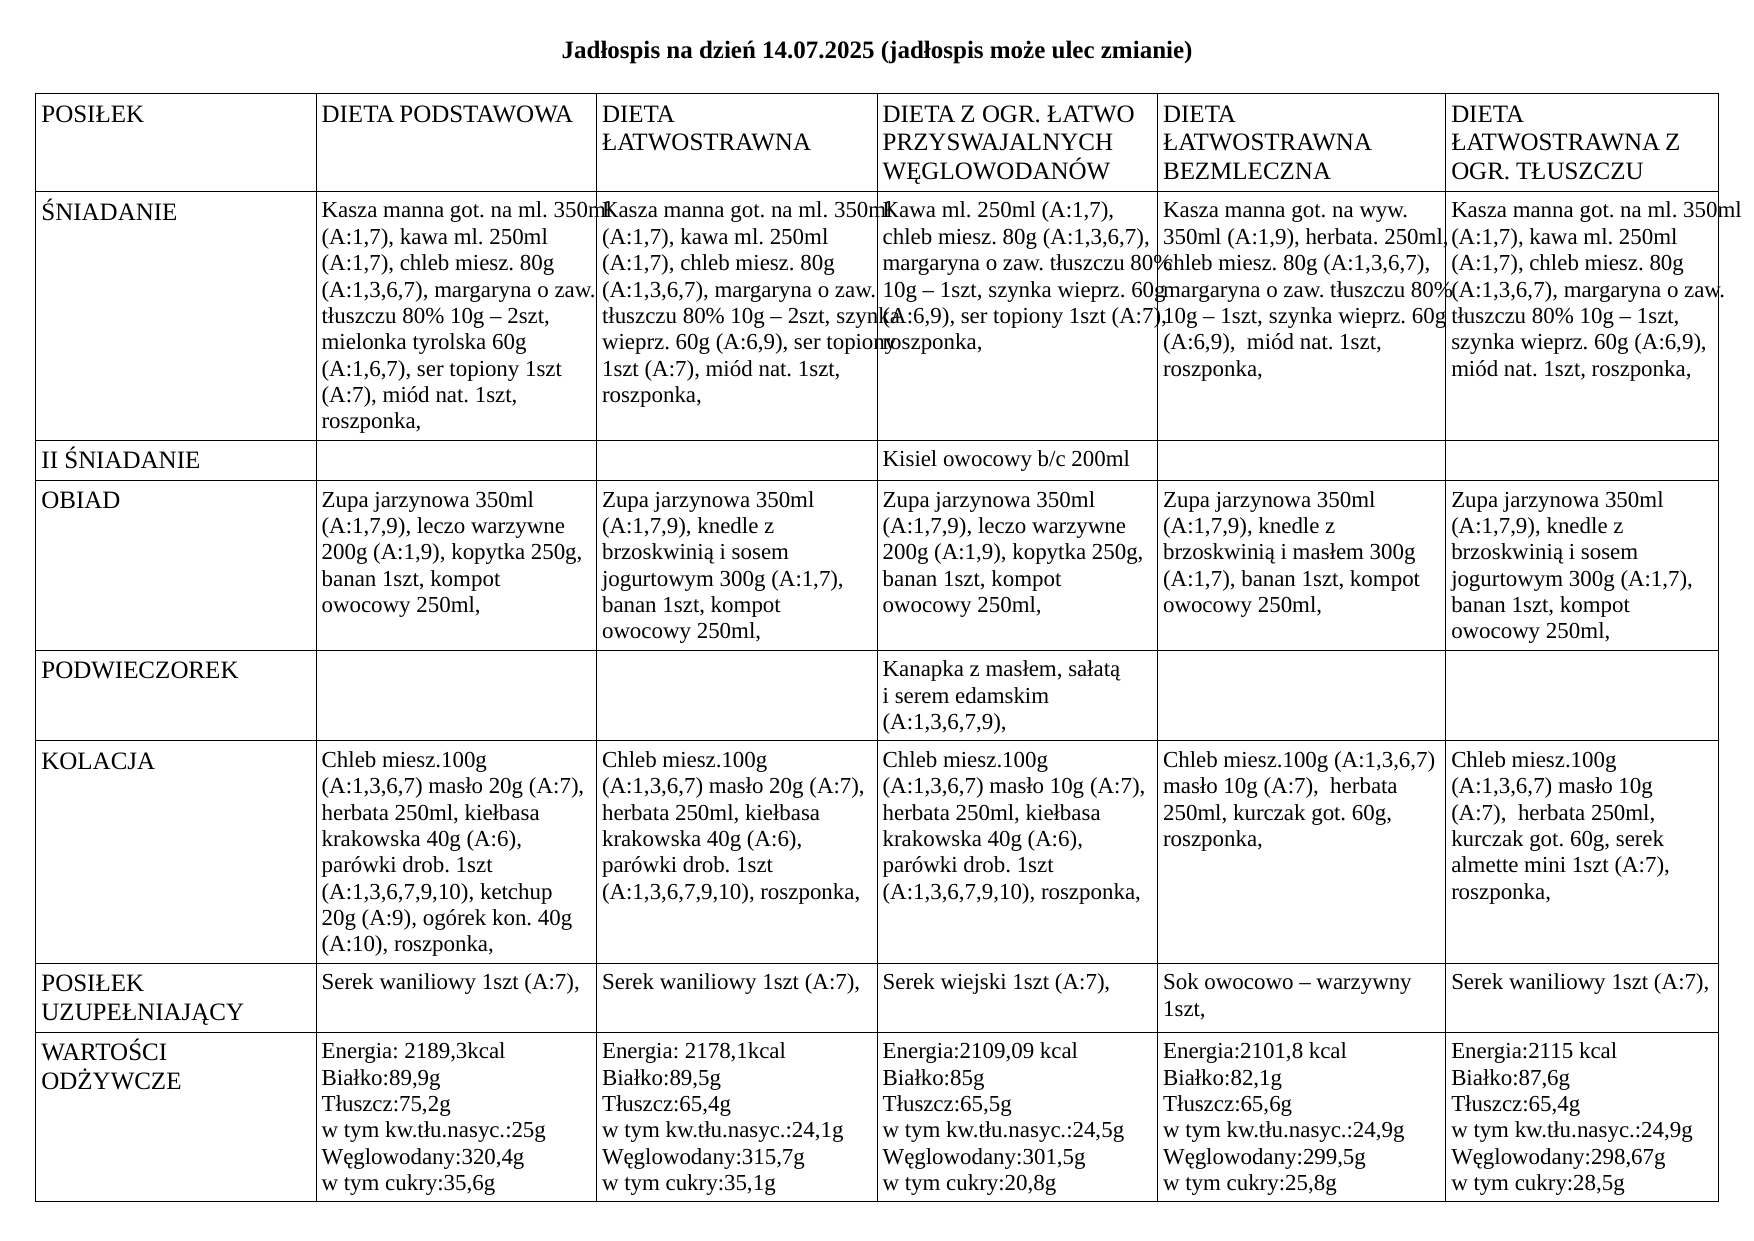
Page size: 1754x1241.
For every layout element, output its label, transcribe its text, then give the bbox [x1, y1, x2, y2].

table_cell [1158, 441, 1445, 480]
table_cell Serek waniliowy 1szt (A:7), [317, 964, 596, 1032]
table_cell Kasza manna got. na ml. 350ml (A:1,7), kawa ml. 250ml (A:1,7), chleb miesz. 80g (A:1,3,6,7), margaryna o zaw. tłuszczu 80% 10g – 1szt, szynka wieprz. 60g (A:6,9), miód nat. 1szt, roszponka, [1446, 192, 1718, 439]
table_cell Zupa jarzynowa 350ml (A:1,7,9), knedle z brzoskwinią i masłem 300g (A:1,7), banan 1szt, kompot owocowy 250ml, [1158, 481, 1445, 649]
table_cell Energia:2115 kcal Białko:87,6g Tłuszcz:65,4g w tym kw.tłu.nasyc.:24,9g Węglowodany:298,67g w tym cukry:28,5g [1446, 1033, 1718, 1201]
table_cell [317, 651, 596, 740]
table_header DIETA ŁATWOSTRAWNA Z OGR. TŁUSZCZU [1446, 94, 1718, 191]
table_cell Zupa jarzynowa 350ml (A:1,7,9), knedle z brzoskwinią i sosem jogurtowym 300g (A:1,7), banan 1szt, kompot owocowy 250ml, [597, 481, 877, 649]
table_cell [1446, 651, 1718, 740]
table_cell WARTOŚCI ODŻYWCZE [36, 1033, 316, 1201]
table_cell Chleb miesz.100g (A:1,3,6,7) masło 20g (A:7), herbata 250ml, kiełbasa krakowska 40g (A:6), parówki drob. 1szt (A:1,3,6,7,9,10), roszponka, [597, 741, 877, 962]
table_cell Energia:2109,09 kcal Białko:85g Tłuszcz:65,5g w tym kw.tłu.nasyc.:24,5g Węglowodany:301,5g w tym cukry:20,8g [878, 1033, 1157, 1201]
table_cell II ŚNIADANIE [36, 441, 316, 480]
table_cell Serek wiejski 1szt (A:7), [878, 964, 1157, 1032]
table_cell Energia: 2189,3kcal Białko:89,9g Tłuszcz:75,2g w tym kw.tłu.nasyc.:25g Węglowodany:320,4g w tym cukry:35,6g [317, 1033, 596, 1201]
table_cell Chleb miesz.100g (A:1,3,6,7) masło 10g (A:7), herbata 250ml, kurczak got. 60g, roszponka, [1158, 741, 1445, 962]
table_cell Serek waniliowy 1szt (A:7), [597, 964, 877, 1032]
table_cell [1446, 441, 1718, 480]
table_cell POSIŁEK UZUPEŁNIAJĄCY [36, 964, 316, 1032]
table_cell Zupa jarzynowa 350ml (A:1,7,9), knedle z brzoskwinią i sosem jogurtowym 300g (A:1,7), banan 1szt, kompot owocowy 250ml, [1446, 481, 1718, 649]
table_cell Kasza manna got. na ml. 350ml (A:1,7), kawa ml. 250ml (A:1,7), chleb miesz. 80g (A:1,3,6,7), margaryna o zaw. tłuszczu 80% 10g – 2szt, szynka wieprz. 60g (A:6,9), ser topiony 1szt (A:7), miód nat. 1szt, roszponka, [597, 192, 877, 439]
table_cell Chleb miesz.100g (A:1,3,6,7) masło 20g (A:7), herbata 250ml, kiełbasa krakowska 40g (A:6), parówki drob. 1szt (A:1,3,6,7,9,10), ketchup 20g (A:9), ogórek kon. 40g (A:10), roszponka, [317, 741, 596, 962]
table_cell Chleb miesz.100g (A:1,3,6,7) masło 10g (A:7), herbata 250ml, kiełbasa krakowska 40g (A:6), parówki drob. 1szt (A:1,3,6,7,9,10), roszponka, [878, 741, 1157, 962]
table_cell [597, 651, 877, 740]
table_cell Zupa jarzynowa 350ml (A:1,7,9), leczo warzywne 200g (A:1,9), kopytka 250g, banan 1szt, kompot owocowy 250ml, [317, 481, 596, 649]
table_cell Kasza manna got. na ml. 350ml (A:1,7), kawa ml. 250ml (A:1,7), chleb miesz. 80g (A:1,3,6,7), margaryna o zaw. tłuszczu 80% 10g – 2szt, mielonka tyrolska 60g (A:1,6,7), ser topiony 1szt (A:7), miód nat. 1szt, roszponka, [317, 192, 596, 439]
table_cell Sok owocowo – warzywny 1szt, [1158, 964, 1445, 1032]
table_header DIETA Z OGR. ŁATWO PRZYSWAJALNYCH WĘGLOWODANÓW [878, 94, 1157, 191]
table_cell Energia: 2178,1kcal Białko:89,5g Tłuszcz:65,4g w tym kw.tłu.nasyc.:24,1g Węglowodany:315,7g w tym cukry:35,1g [597, 1033, 877, 1201]
table_cell Zupa jarzynowa 350ml (A:1,7,9), leczo warzywne 200g (A:1,9), kopytka 250g, banan 1szt, kompot owocowy 250ml, [878, 481, 1157, 649]
table_cell [597, 441, 877, 480]
table_header DIETA ŁATWOSTRAWNA [597, 94, 877, 191]
table_cell KOLACJA [36, 741, 316, 962]
table_cell Energia:2101,8 kcal Białko:82,1g Tłuszcz:65,6g w tym kw.tłu.nasyc.:24,9g Węglowodany:299,5g w tym cukry:25,8g [1158, 1033, 1445, 1201]
table_cell Kisiel owocowy b/c 200ml [878, 441, 1157, 480]
table_header DIETA ŁATWOSTRAWNA BEZMLECZNA [1158, 94, 1445, 191]
table_cell Kasza manna got. na wyw. 350ml (A:1,9), herbata. 250ml, chleb miesz. 80g (A:1,3,6,7), margaryna o zaw. tłuszczu 80% 10g – 1szt, szynka wieprz. 60g (A:6,9), miód nat. 1szt, roszponka, [1158, 192, 1445, 439]
table_cell Kawa ml. 250ml (A:1,7), chleb miesz. 80g (A:1,3,6,7), margaryna o zaw. tłuszczu 80% 10g – 1szt, szynka wieprz. 60g (A:6,9), ser topiony 1szt (A:7), roszponka, [878, 192, 1157, 439]
table_header POSIŁEK [36, 94, 316, 191]
table_cell Serek waniliowy 1szt (A:7), [1446, 964, 1718, 1032]
table_cell ŚNIADANIE [36, 192, 316, 439]
table_cell Chleb miesz.100g (A:1,3,6,7) masło 10g (A:7), herbata 250ml, kurczak got. 60g, serek almette mini 1szt (A:7), roszponka, [1446, 741, 1718, 962]
text Jadłospis na dzień 14.07.2025 (jadłospis może ulec zmianie) [35, 35, 1718, 64]
table_cell [317, 441, 596, 480]
table_header DIETA PODSTAWOWA [317, 94, 596, 191]
table_cell PODWIECZOREK [36, 651, 316, 740]
table_cell Kanapka z masłem, sałatą i serem edamskim (A:1,3,6,7,9), [878, 651, 1157, 740]
table_cell [1158, 651, 1445, 740]
table_cell OBIAD [36, 481, 316, 649]
